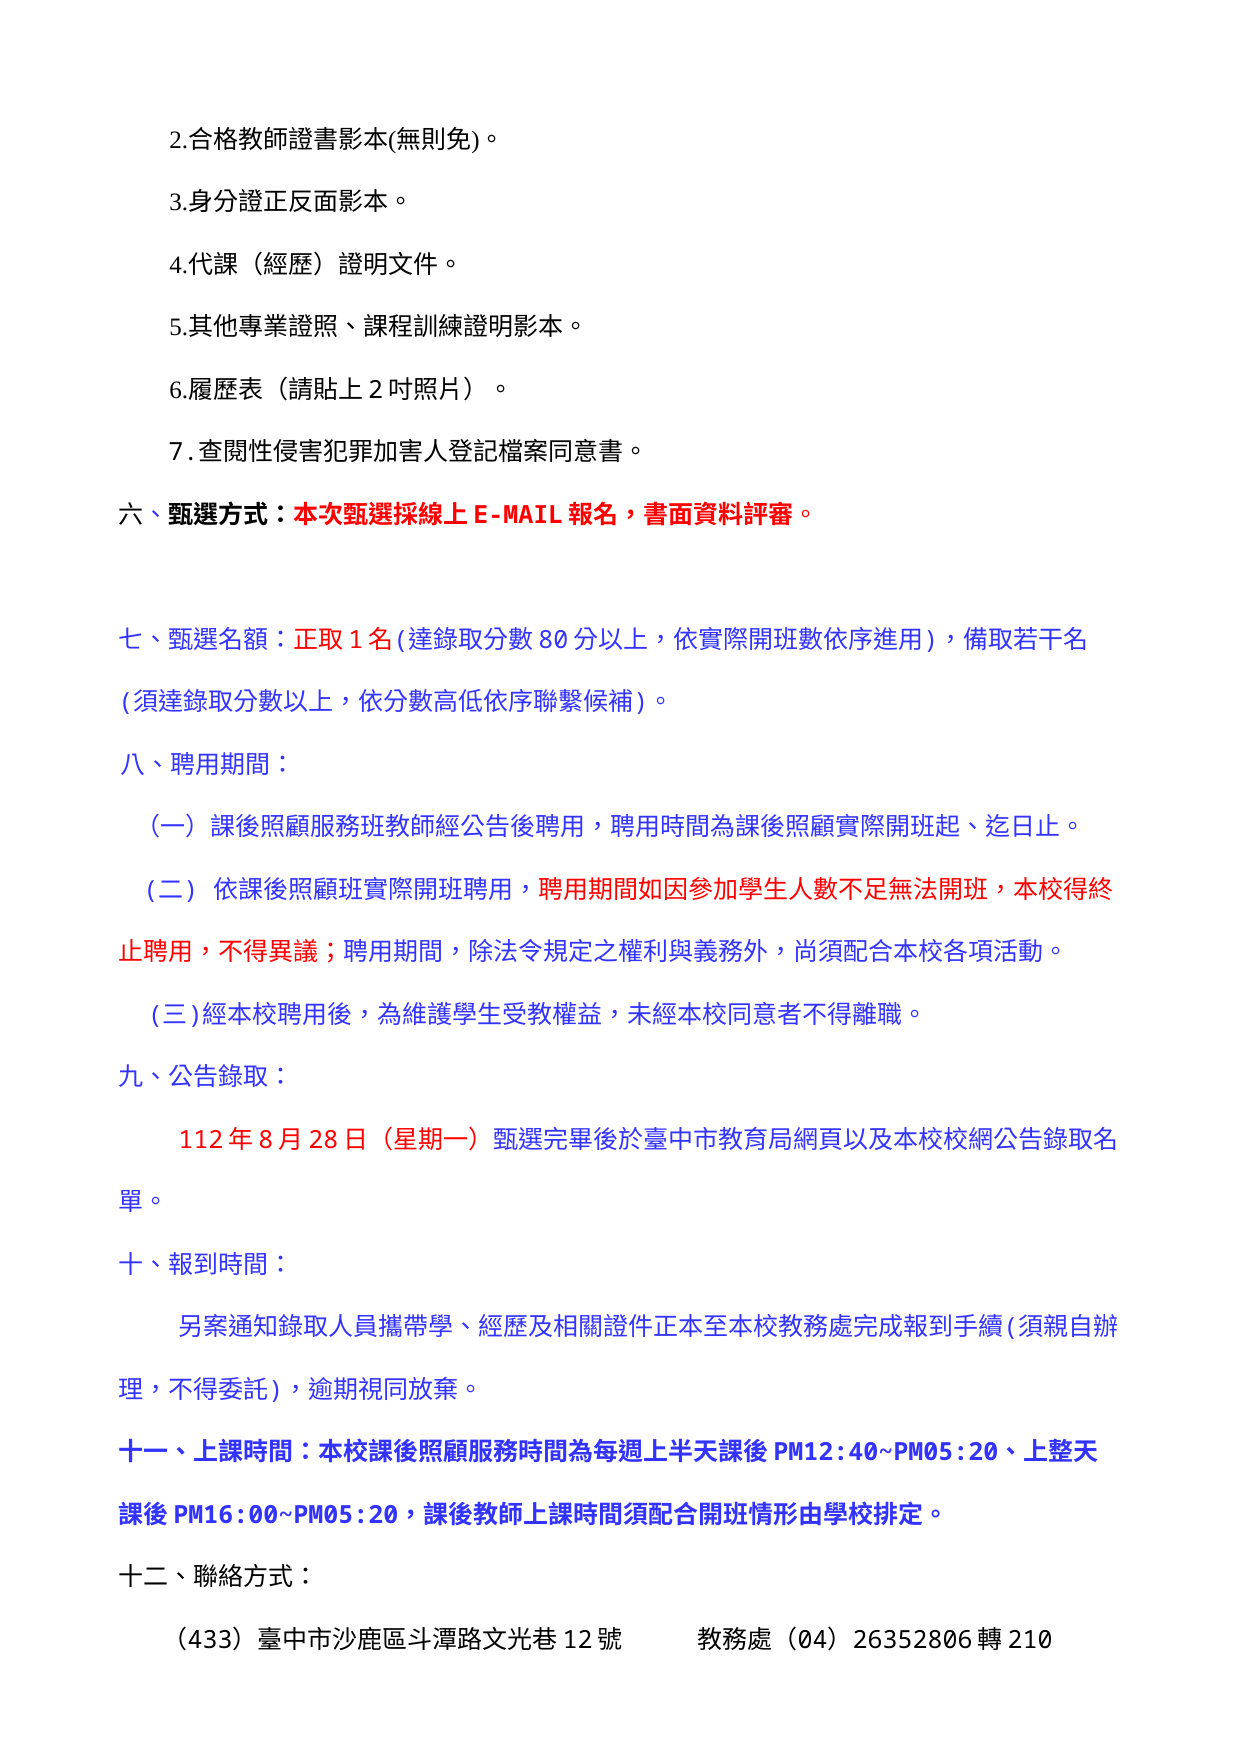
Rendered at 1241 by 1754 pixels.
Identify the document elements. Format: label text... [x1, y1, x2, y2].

text 六、甄選方式：本次甄選採線上E-MAIL報名，書面資料評審。 [118, 471, 1122, 533]
text 112年8月28日（星期一）甄選完畢後於臺中市教育局網頁以及本校校網公告錄取名單。 [118, 1096, 1122, 1221]
text （433）臺中市沙鹿區斗潭路文光巷12號 教務處（04）26352806轉210 [162, 1596, 1122, 1658]
text 2.合格教師證書影本(無則免)。 3.身分證正反面影本。 4.代課（經歷）證明文件。 5.其他專業證照、課程訓練證明影本。 6.履歷表（請貼上2吋照片）。 [118, 96, 1122, 408]
text 七、甄選名額：正取1名(達錄取分數80分以上，依實際開班數依序進用)，備取若干名(須達錄取分數以上，依分數高低依序聯繫候補)。 [118, 533, 1122, 721]
text （一）課後照顧服務班教師經公告後聘用，聘用時間為課後照顧實際開班起、迄日止。 [120, 783, 1122, 846]
text 7.查閱性侵害犯罪加害人登記檔案同意書。 [168, 408, 1138, 471]
text 十、報到時間： [118, 1221, 1122, 1283]
text (二) 依課後照顧班實際開班聘用，聘用期間如因參加學生人數不足無法開班，本校得終止聘用，不得異議；聘用期間，除法令規定之權利與義務外，尚須配合本校各項活動。 [118, 846, 1122, 971]
text (三)經本校聘用後，為維護學生受教權益，未經本校同意者不得離職。 [133, 971, 1122, 1033]
text 八、聘用期間： [120, 721, 1122, 783]
text 九、公告錄取： [118, 1033, 1122, 1096]
text 十二、聯絡方式： [118, 1533, 1122, 1596]
text 另案通知錄取人員攜帶學、經歷及相關證件正本至本校教務處完成報到手續(須親自辦理，不得委託)，逾期視同放棄。 十一、上課時間：本校課後照顧服務時間為每週上半天課後PM12:40~PM05:20、上整天課後PM16:00~PM05:20，課後教師上課時間須配合開班情形由學校排定。 [118, 1283, 1122, 1533]
